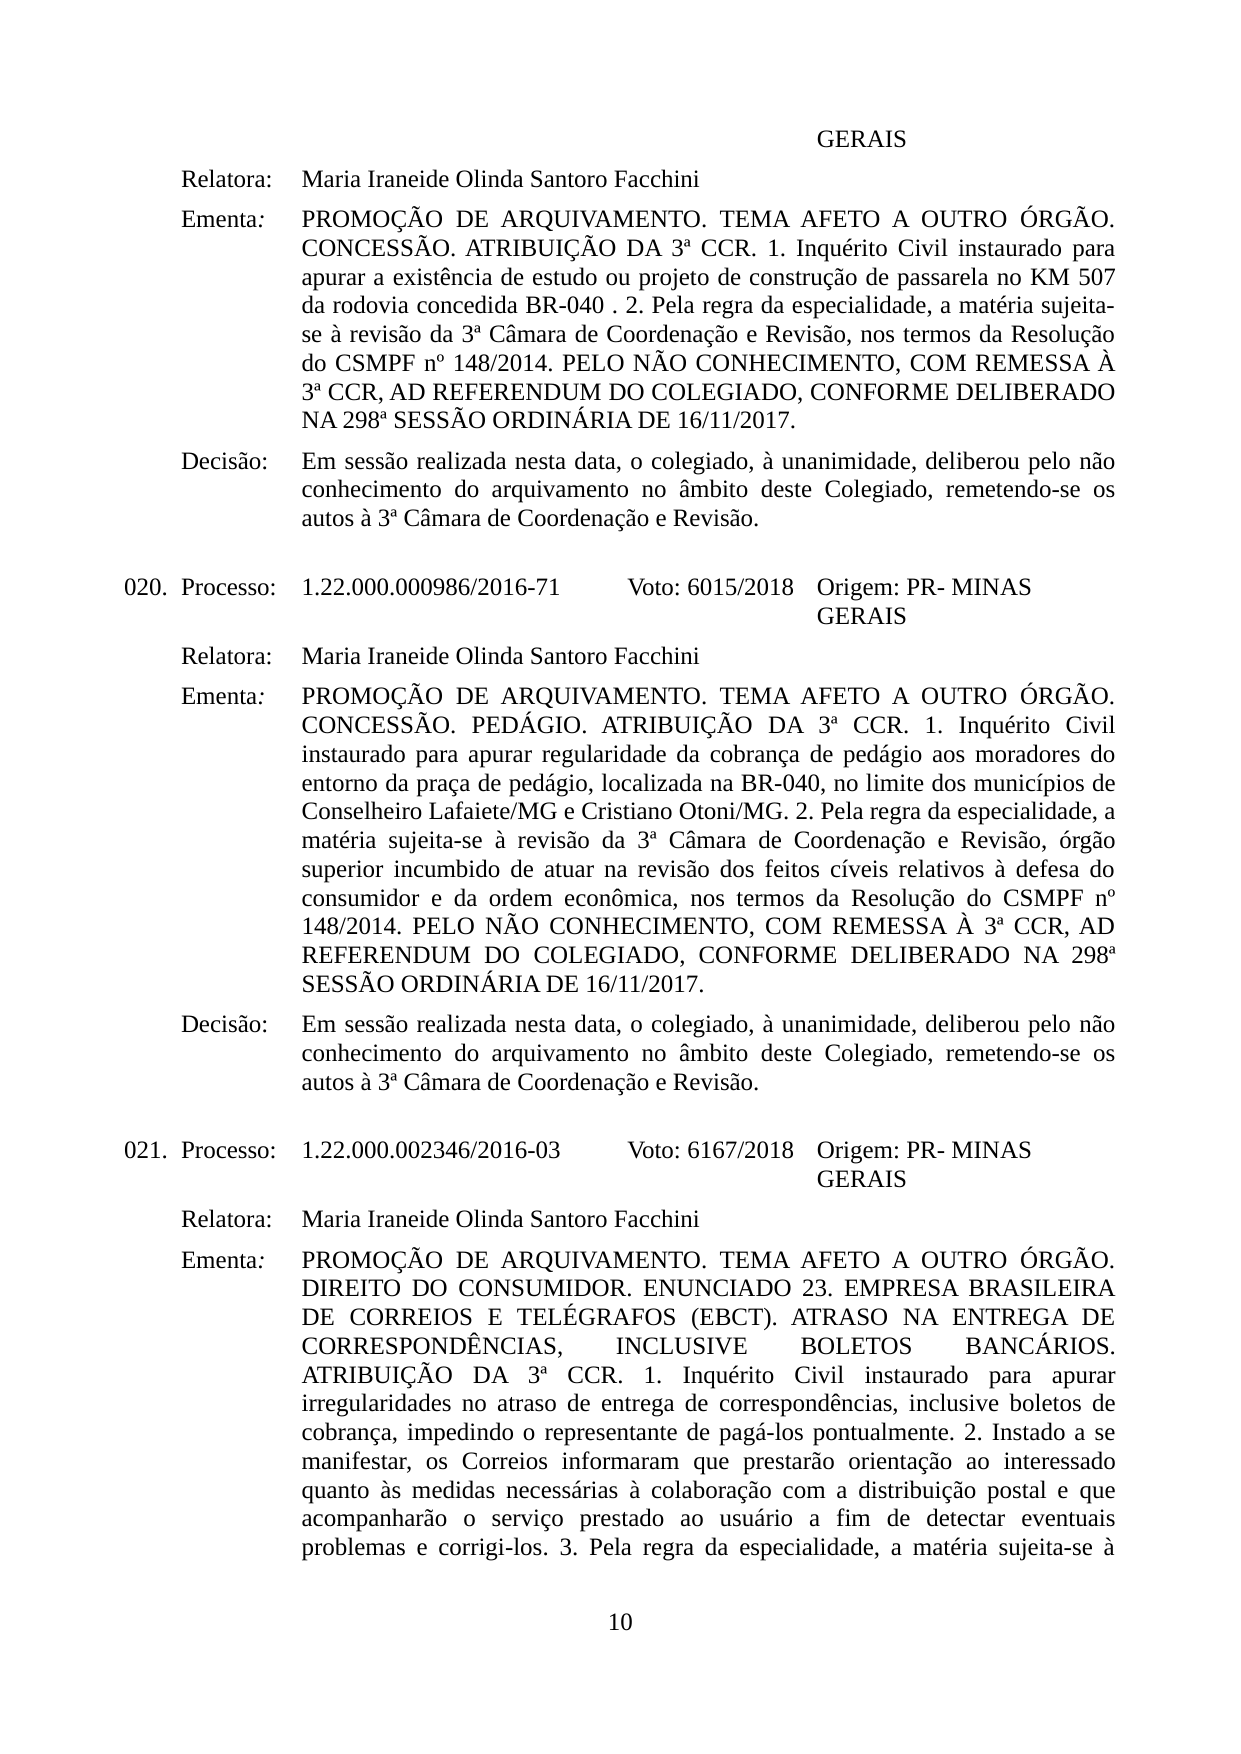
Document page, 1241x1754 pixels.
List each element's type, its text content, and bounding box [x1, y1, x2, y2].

table_header [118, 118, 175, 158]
table_cell [118, 1003, 175, 1101]
table_cell [118, 1239, 175, 1567]
table_header Origem: PR- MINAS GERAIS [811, 1130, 1122, 1199]
table_cell Relatora: [175, 1199, 296, 1239]
table_header 021. [118, 1130, 175, 1199]
table_cell Ementa: [175, 1239, 296, 1567]
table_header Voto: 6167/2018 [621, 1130, 811, 1199]
table_header Voto: 6015/2018 [621, 566, 811, 635]
table_cell [118, 199, 175, 440]
table_cell Decisão: [175, 1003, 296, 1101]
table_cell Maria Iraneide Olinda Santoro Facchini [296, 635, 1122, 676]
table_cell Ementa: [175, 199, 296, 440]
table_header Processo: [175, 1130, 296, 1199]
table_cell Em sessão realizada nesta data, o colegiado, à unanimidade, deliberou pelo não conhecimento do arquivamento no âmbito deste Colegiado, remetendo-se os autos à 3ª Câmara de Coordenação e Revisão. [296, 1003, 1122, 1101]
table_cell [118, 635, 175, 676]
table_header Origem: PR- MINAS GERAIS [811, 566, 1122, 635]
table_header Processo: [175, 566, 296, 635]
table_header 1.22.000.000986/2016-71 [296, 566, 621, 635]
table_cell [118, 676, 175, 1003]
table_header 020. [118, 566, 175, 635]
table_cell PROMOÇÃO DE ARQUIVAMENTO. TEMA AFETO A OUTRO ÓRGÃO. CONCESSÃO. PEDÁGIO. ATRIBUIÇÃO DA 3ª CCR. 1. Inquérito Civil instaurado para apurar regularidade da cobrança de pedágio aos moradores do entorno da praça de pedágio, localizada na BR-040, no limite dos municípios de Conselheiro Lafaiete/MG e Cristiano Otoni/MG. 2. Pela regra da especialidade, a matéria sujeita-se à revisão da 3ª Câmara de Coordenação e Revisão, órgão superior incumbido de atuar na revisão dos feitos cíveis relativos à defesa do consumidor e da ordem econômica, nos termos da Resolução do CSMPF nº 148/2014. PELO NÃO CONHECIMENTO, COM REMESSA À 3ª CCR, AD REFERENDUM DO COLEGIADO, CONFORME DELIBERADO NA 298ª SESSÃO ORDINÁRIA DE 16/11/2017. [296, 676, 1122, 1003]
table_cell Relatora: [175, 635, 296, 676]
table_cell Ementa: [175, 676, 296, 1003]
table_header [296, 118, 621, 158]
table_cell PROMOÇÃO DE ARQUIVAMENTO. TEMA AFETO A OUTRO ÓRGÃO. DIREITO DO CONSUMIDOR. ENUNCIADO 23. EMPRESA BRASILEIRA DE CORREIOS E TELÉGRAFOS (EBCT). ATRASO NA ENTREGA DE CORRESPONDÊNCIAS, INCLUSIVE BOLETOS BANCÁRIOS. ATRIBUIÇÃO DA 3ª CCR. 1. Inquérito Civil instaurado para apurar irregularidades no atraso de entrega de correspondências, inclusive boletos de cobrança, impedindo o representante de pagá-los pontualmente. 2. Instado a se manifestar, os Correios informaram que prestarão orientação ao interessado quanto às medidas necessárias à colaboração com a distribuição postal e que acompanharão o serviço prestado ao usuário a fim de detectar eventuais problemas e corrigi-los. 3. Pela regra da especialidade, a matéria sujeita-se à [296, 1239, 1122, 1567]
table_header 1.22.000.002346/2016-03 [296, 1130, 621, 1199]
table_cell [118, 1199, 175, 1239]
table_header GERAIS [811, 118, 1122, 158]
table_cell Maria Iraneide Olinda Santoro Facchini [296, 158, 1122, 198]
table_cell PROMOÇÃO DE ARQUIVAMENTO. TEMA AFETO A OUTRO ÓRGÃO. CONCESSÃO. ATRIBUIÇÃO DA 3ª CCR. 1. Inquérito Civil instaurado para apurar a existência de estudo ou projeto de construção de passarela no KM 507 da rodovia concedida BR-040 . 2. Pela regra da especialidade, a matéria sujeita-se à revisão da 3ª Câmara de Coordenação e Revisão, nos termos da Resolução do CSMPF nº 148/2014. PELO NÃO CONHECIMENTO, COM REMESSA À 3ª CCR, AD REFERENDUM DO COLEGIADO, CONFORME DELIBERADO NA 298ª SESSÃO ORDINÁRIA DE 16/11/2017. [296, 199, 1122, 440]
table_cell [118, 158, 175, 198]
table_cell Relatora: [175, 158, 296, 198]
table_cell Decisão: [175, 440, 296, 538]
table_header [175, 118, 296, 158]
table_header [621, 118, 811, 158]
table_cell Maria Iraneide Olinda Santoro Facchini [296, 1199, 1122, 1239]
table_cell [118, 440, 175, 538]
table_cell Em sessão realizada nesta data, o colegiado, à unanimidade, deliberou pelo não conhecimento do arquivamento no âmbito deste Colegiado, remetendo-se os autos à 3ª Câmara de Coordenação e Revisão. [296, 440, 1122, 538]
